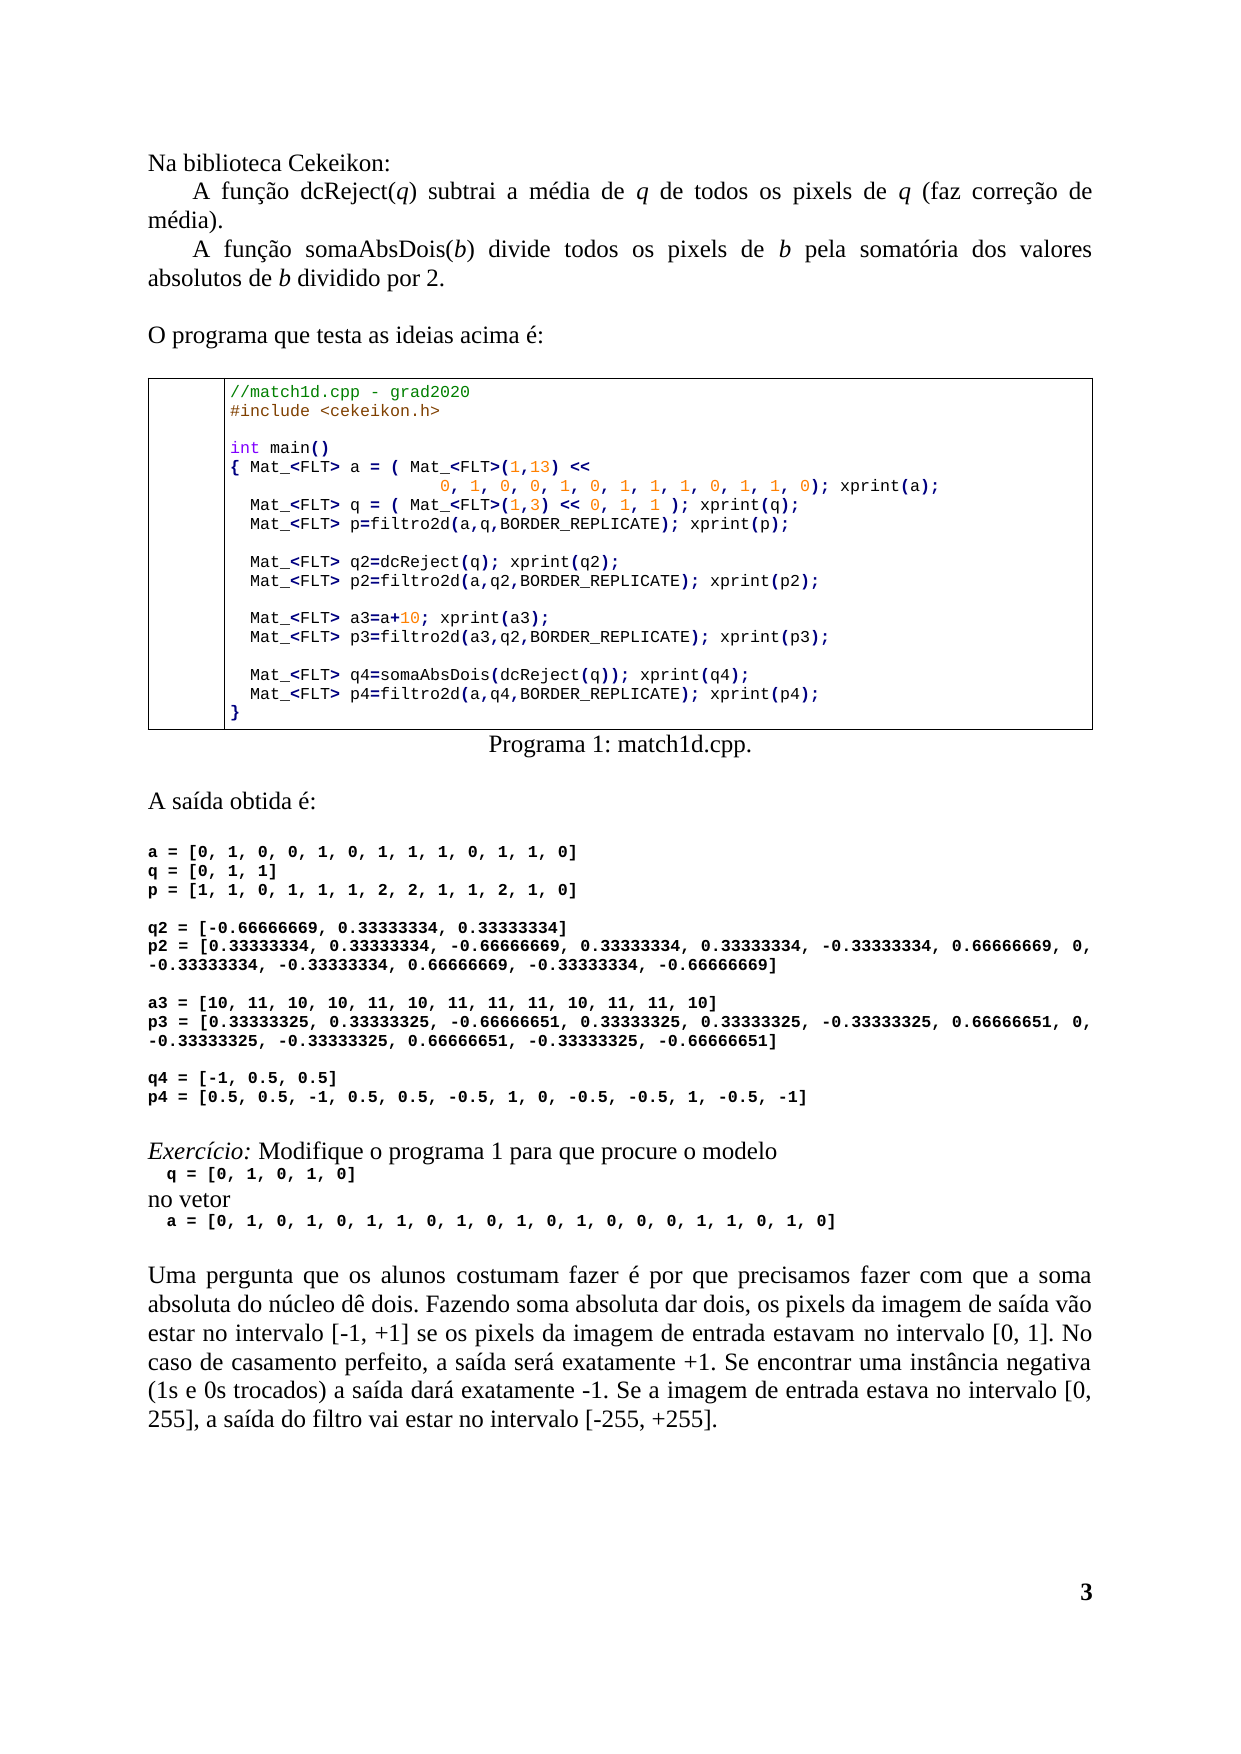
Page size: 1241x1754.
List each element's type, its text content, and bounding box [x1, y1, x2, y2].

text p4 = [0.5, 0.5, -1, 0.5, 0.5, -0.5, 1, 0, -0.5, -0.5, 1, -0.5, -1] [148, 1089, 1092, 1108]
table_header //match1d.cpp - grad2020 #include <cekeikon.h> int main() { Mat_<FLT> a = ( Mat_<FLT>(1,13) << 0, 1, 0, 0, 1, 0, 1, 1, 1, 0, 1, 1, 0); xprint(a); Mat_<FLT> q = ( Mat_<FLT>(1,3) << 0, 1, 1 ); xprint(q); Mat_<FLT> p=filtro2d(a,q,BORDER_REPLICATE); xprint(p); Mat_<FLT> q2=dcReject(q); xprint(q2); Mat_<FLT> p2=filtro2d(a,q2,BORDER_REPLICATE); xprint(p2); Mat_<FLT> a3=a+10; xprint(a3); Mat_<FLT> p3=filtro2d(a3,q2,BORDER_REPLICATE); xprint(p3); Mat_<FLT> q4=somaAbsDois(dcReject(q)); xprint(q4); Mat_<FLT> p4=filtro2d(a,q4,BORDER_REPLICATE); xprint(p4); } [225, 379, 1092, 729]
table_header [149, 379, 224, 729]
text Exercício: Modifique o programa 1 para que procure o modelo [148, 1136, 1092, 1165]
text A função dcReject(q) subtrai a média de q de todos os pixels de q (faz correção de média). [148, 176, 1092, 234]
text p3 = [0.33333325, 0.33333325, -0.66666651, 0.33333325, 0.33333325, -0.33333325, 0.66666651, 0, -0.33333325, -0.33333325, 0.66666651, -0.33333325, -0.66666651] [148, 1013, 1092, 1051]
text Uma pergunta que os alunos costumam fazer é por que precisamos fazer com que a soma absoluta do núcleo dê dois. Fazendo soma absoluta dar dois, os pixels da imagem de saída vão estar no intervalo [-1, +1] se os pixels da imagem de entrada estavam no intervalo [0, 1]. No caso de casamento perfeito, a saída será exatamente +1. Se encontrar uma instância negativa (1s e 0s trocados) a saída dará exatamente -1. Se a imagem de entrada estava no intervalo [0, 255], a saída do filtro vai estar no intervalo [-255, +255]. [148, 1260, 1092, 1433]
text p = [1, 1, 0, 1, 1, 1, 2, 2, 1, 1, 2, 1, 0] [148, 881, 1092, 900]
text q = [0, 1, 0, 1, 0] [148, 1165, 1092, 1184]
text A saída obtida é: [148, 786, 1092, 815]
text q4 = [-1, 0.5, 0.5] [148, 1070, 1092, 1089]
text a = [0, 1, 0, 1, 0, 1, 1, 0, 1, 0, 1, 0, 1, 0, 0, 0, 1, 1, 0, 1, 0] [148, 1213, 1092, 1232]
text A função somaAbsDois(b) divide todos os pixels de b pela somatória dos valores absolutos de b dividido por 2. [148, 234, 1092, 291]
text p2 = [0.33333334, 0.33333334, -0.66666669, 0.33333334, 0.33333334, -0.33333334, 0.66666669, 0, -0.33333334, -0.33333334, 0.66666669, -0.33333334, -0.66666669] [148, 938, 1092, 976]
text Programa 1: match1d.cpp. [148, 730, 1092, 757]
text no vetor [148, 1184, 1092, 1213]
text O programa que testa as ideias acima é: [148, 320, 1092, 349]
text a3 = [10, 11, 10, 10, 11, 10, 11, 11, 11, 10, 11, 11, 10] [148, 994, 1092, 1013]
text Na biblioteca Cekeikon: [148, 148, 1092, 176]
text q2 = [-0.66666669, 0.33333334, 0.33333334] [148, 919, 1092, 938]
text q = [0, 1, 1] [148, 863, 1092, 881]
text a = [0, 1, 0, 0, 1, 0, 1, 1, 1, 0, 1, 1, 0] [148, 844, 1092, 863]
